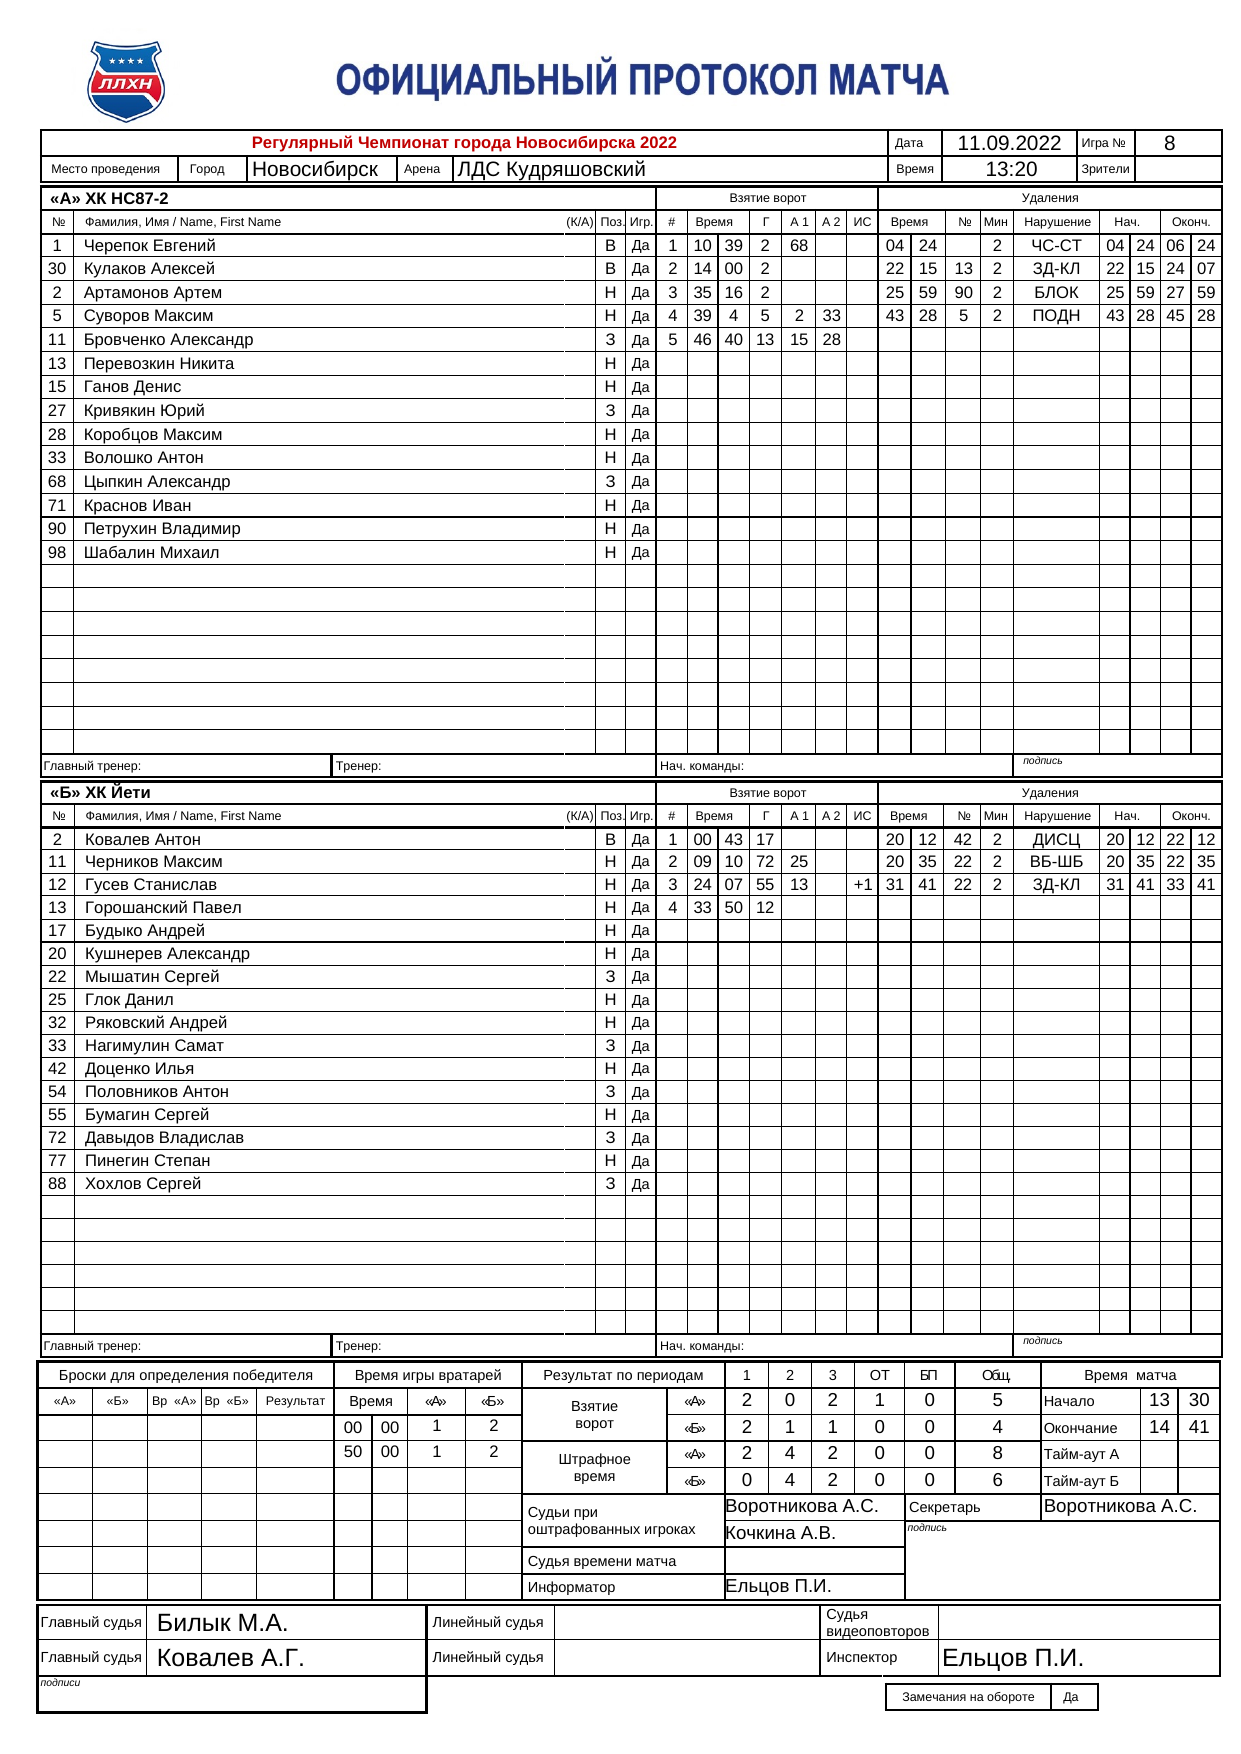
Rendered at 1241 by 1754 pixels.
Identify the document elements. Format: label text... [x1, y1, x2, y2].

table_cell [1100, 659, 1129, 682]
table_cell [1192, 1265, 1221, 1287]
table_cell 4 [657, 896, 687, 918]
table_cell [981, 588, 1013, 611]
table_cell [1192, 541, 1221, 564]
table_cell [1131, 541, 1160, 564]
table_cell [257, 1416, 333, 1440]
table_cell [981, 989, 1013, 1011]
table_cell 1 [657, 235, 687, 256]
table_cell [879, 989, 910, 1011]
table_cell Да [626, 446, 655, 469]
table_cell [719, 376, 749, 398]
table_cell [946, 565, 980, 587]
table_cell Да [626, 399, 655, 422]
table_cell Да [626, 328, 655, 351]
table_cell [879, 1127, 910, 1149]
table_cell [879, 1311, 910, 1333]
table_cell [1161, 730, 1190, 753]
table_cell [1161, 707, 1190, 729]
table_cell № [42, 805, 74, 826]
table_cell [1014, 1173, 1099, 1195]
table_cell [816, 943, 846, 964]
table_cell [847, 305, 877, 327]
table_cell 42 [944, 829, 980, 849]
table_cell ЗД-КЛ [1014, 257, 1099, 280]
table_cell [1161, 352, 1190, 374]
table_cell [1100, 966, 1129, 987]
table_cell Да [626, 518, 655, 540]
table_cell [93, 1441, 147, 1467]
table_cell 20 [1100, 850, 1129, 872]
table_cell [1100, 612, 1129, 634]
table_cell [257, 1521, 333, 1546]
table_cell [912, 1104, 943, 1126]
table_cell [596, 1265, 625, 1287]
table_cell [1131, 1311, 1160, 1333]
table_cell [1161, 399, 1190, 422]
table_cell [1161, 565, 1190, 587]
table_cell Да [626, 850, 655, 872]
table_cell 10 [688, 235, 717, 256]
table_cell [946, 707, 980, 729]
table_cell [39, 1468, 92, 1493]
table_cell [1192, 1058, 1221, 1079]
table_cell [657, 989, 687, 1011]
table_cell 41 [1192, 874, 1221, 895]
table_cell [750, 1058, 781, 1079]
table_cell [981, 1311, 1013, 1333]
table_cell Билык М.А. [147, 1606, 425, 1639]
table_cell [879, 896, 910, 918]
table_cell 15 [1131, 257, 1160, 280]
table_cell [912, 1058, 943, 1079]
table_cell [1136, 157, 1221, 181]
table_cell [847, 636, 877, 658]
table_cell [719, 943, 749, 964]
table_cell 43 [1100, 305, 1129, 327]
table_cell [148, 1441, 201, 1467]
table_cell 2 [726, 1389, 768, 1413]
table_cell Да [626, 541, 655, 564]
table_cell [750, 1242, 781, 1264]
table_cell [912, 470, 945, 493]
table_cell [1014, 1288, 1099, 1310]
table_cell [1131, 1081, 1160, 1103]
table_cell [946, 470, 980, 493]
table_cell 22 [879, 257, 910, 280]
table_cell [944, 1012, 980, 1033]
table_cell Нач. команды: [657, 1335, 1012, 1356]
table_cell [946, 376, 980, 398]
table_cell [39, 1441, 92, 1467]
table_cell [657, 1219, 687, 1241]
table_cell [688, 588, 717, 611]
table_cell 2 [726, 1442, 768, 1467]
table_cell [1161, 1127, 1190, 1149]
table_cell [847, 1265, 877, 1287]
table_cell Да [626, 1104, 655, 1126]
table_cell Кочкина А.В. [726, 1521, 904, 1546]
table_cell [1131, 920, 1160, 941]
table_cell [1131, 328, 1160, 351]
table_cell [816, 829, 846, 849]
table_cell [946, 541, 980, 564]
table_cell 43 [879, 305, 910, 327]
table_cell Н [596, 446, 625, 469]
table_cell [1014, 730, 1099, 753]
table_cell [946, 328, 980, 351]
table_cell [565, 470, 595, 493]
table_cell Н [596, 305, 625, 327]
table_cell [688, 494, 717, 516]
table_cell [847, 281, 877, 303]
table_cell 20 [42, 943, 74, 964]
table_cell 35 [912, 850, 943, 872]
table_cell [946, 399, 980, 422]
table_cell Время [879, 211, 945, 233]
table_cell [750, 1219, 781, 1241]
table_cell Да [626, 423, 655, 445]
table_cell «Б» [668, 1468, 724, 1493]
table_cell [657, 352, 687, 374]
table_cell 13 [42, 896, 74, 918]
table_cell [1192, 1196, 1221, 1218]
table_cell [555, 1640, 819, 1675]
table_cell [1192, 989, 1221, 1011]
table_cell [257, 1547, 333, 1573]
table_cell 22 [42, 966, 74, 987]
table_cell [688, 1012, 717, 1033]
table_cell [1014, 588, 1099, 611]
table_cell Хохлов Сергей [75, 1173, 564, 1195]
table_cell [688, 518, 717, 540]
table_cell 2 [981, 257, 1013, 280]
table_cell [912, 588, 945, 611]
table_header Удаления [879, 783, 1221, 803]
table_header 8 [1136, 131, 1221, 155]
table_cell [879, 1104, 910, 1126]
table_cell [565, 1127, 595, 1149]
table_cell Да [626, 966, 655, 987]
table_cell 12 [42, 874, 74, 895]
table_cell Начало [1042, 1389, 1140, 1413]
table_cell ЧС-СТ [1014, 235, 1099, 256]
table_cell 24 [1131, 235, 1160, 256]
table_cell [782, 352, 815, 374]
table_cell [1161, 989, 1190, 1011]
table_cell [1014, 1127, 1099, 1149]
table_cell [1179, 1441, 1219, 1467]
table_cell З [596, 328, 625, 351]
table_cell [565, 1012, 595, 1033]
table_cell [816, 1311, 846, 1333]
table_cell [981, 707, 1013, 729]
table_cell [912, 1219, 943, 1241]
table_cell [879, 943, 910, 964]
table_cell № [944, 805, 980, 826]
table_cell Кушнерев Александр [75, 943, 564, 964]
table_cell [719, 518, 749, 540]
table_cell [565, 1196, 595, 1218]
table_cell Оконч. [1161, 211, 1221, 233]
table_cell [879, 1058, 910, 1079]
table_cell [565, 829, 595, 849]
table_cell [1131, 966, 1160, 987]
table_cell [688, 446, 717, 469]
table_cell [688, 683, 717, 706]
table_cell [946, 659, 980, 682]
table_cell [782, 1311, 815, 1333]
table_cell [688, 1058, 717, 1079]
table_cell [816, 423, 846, 445]
table_cell З [596, 399, 625, 422]
picture [5, 28, 1179, 129]
table_cell [944, 1242, 980, 1264]
table_cell [42, 1311, 74, 1333]
table_cell [782, 257, 815, 280]
table_cell [912, 423, 945, 445]
table_cell [42, 612, 73, 634]
table_cell [816, 707, 846, 729]
table_cell Доценко Илья [75, 1058, 564, 1079]
table_cell [626, 1196, 655, 1218]
table_cell [1192, 1104, 1221, 1126]
table_cell [1014, 1150, 1099, 1172]
table_cell [981, 896, 1013, 918]
table_header Время игры вратарей [335, 1363, 521, 1387]
table_cell [816, 874, 846, 895]
table_cell [688, 1311, 717, 1333]
table_cell [816, 1035, 846, 1057]
table_cell 11 [42, 328, 73, 351]
table_cell [657, 541, 687, 564]
table_cell 13 [750, 328, 781, 351]
table_cell [816, 257, 846, 280]
table_cell [847, 446, 877, 469]
table_cell Зрители [1078, 157, 1134, 181]
table_cell 0 [855, 1442, 904, 1467]
table_cell «Б» [668, 1415, 724, 1440]
table_cell [879, 707, 910, 729]
table_cell [1014, 376, 1099, 398]
table_cell [688, 636, 717, 658]
table_cell [1014, 399, 1099, 422]
table_cell 77 [42, 1150, 74, 1172]
table_cell [1131, 1173, 1160, 1195]
table_cell [847, 328, 877, 351]
table_cell 24 [912, 235, 945, 256]
table_cell [657, 683, 687, 706]
table_cell [1192, 730, 1221, 753]
table_cell [1100, 943, 1129, 964]
table_cell 24 [1161, 257, 1190, 280]
table_cell [596, 659, 625, 682]
table_cell Вр «А» [148, 1389, 201, 1413]
table_cell [847, 896, 877, 918]
table_cell [946, 423, 980, 445]
table_cell [816, 1288, 846, 1310]
table_cell [847, 707, 877, 729]
table_cell [912, 730, 945, 753]
table_cell 22 [1100, 257, 1129, 280]
table_cell [879, 1196, 910, 1218]
table_cell [1192, 1311, 1221, 1333]
table_cell 0 [905, 1415, 954, 1440]
table_cell [1179, 1468, 1219, 1493]
table_cell Линейный судья [428, 1640, 554, 1675]
table_cell [719, 352, 749, 374]
table_cell 28 [42, 423, 73, 445]
table_cell 0 [905, 1389, 954, 1413]
table_cell 50 [335, 1441, 371, 1467]
table_cell [202, 1416, 256, 1440]
table_cell 09 [688, 850, 717, 872]
table_cell БЛОК [1014, 281, 1099, 303]
table_cell [1100, 541, 1129, 564]
table_cell 43 [719, 829, 749, 849]
table_cell [847, 1219, 877, 1241]
table_cell [879, 1265, 910, 1287]
table_cell [847, 565, 877, 587]
table_cell [596, 612, 625, 634]
table_cell [946, 518, 980, 540]
table_cell [626, 1242, 655, 1264]
table_cell [1100, 494, 1129, 516]
table_cell [816, 376, 846, 398]
table_cell [981, 446, 1013, 469]
table_cell 55 [750, 874, 781, 895]
table_cell [912, 541, 945, 564]
table_cell [1100, 896, 1129, 918]
table_cell [1014, 328, 1099, 351]
table_cell [1014, 1058, 1099, 1079]
table_cell [946, 636, 980, 658]
table_cell А 2 [816, 211, 846, 233]
table_cell 32 [42, 1012, 74, 1033]
table_cell [596, 636, 625, 658]
table_cell [565, 446, 595, 469]
table_cell [428, 1677, 882, 1711]
table_cell [1161, 328, 1190, 351]
table_cell [202, 1468, 256, 1493]
table_cell [719, 1058, 749, 1079]
table_cell 12 [750, 896, 781, 918]
table_cell [912, 943, 943, 964]
table_cell [981, 1035, 1013, 1057]
table_header Удаления [879, 188, 1221, 209]
table_cell [688, 920, 717, 941]
table_cell [596, 588, 625, 611]
table_cell [879, 1150, 910, 1172]
table_cell Н [596, 1012, 625, 1033]
table_header Общ. [956, 1363, 1040, 1387]
table_cell [75, 1219, 564, 1241]
table_cell [1131, 707, 1160, 729]
table_cell 0 [905, 1468, 954, 1493]
table_cell [565, 1104, 595, 1126]
table_cell (К/А) [565, 211, 595, 233]
table_cell [408, 1494, 465, 1520]
table_cell [981, 470, 1013, 493]
table_cell [782, 1012, 815, 1033]
table_cell [657, 494, 687, 516]
table_cell 2 [750, 257, 781, 280]
table_cell [981, 352, 1013, 374]
table_cell [1131, 352, 1160, 374]
table_cell [750, 707, 781, 729]
table_cell Тренер: [333, 1335, 655, 1356]
table_cell [1100, 1196, 1129, 1218]
table_cell [555, 1606, 819, 1639]
table_cell [373, 1468, 407, 1493]
table_cell [626, 1265, 655, 1287]
table_cell 00 [719, 257, 749, 280]
table_cell [466, 1468, 521, 1493]
table_cell [148, 1468, 201, 1493]
table_cell 00 [373, 1441, 407, 1467]
table_cell [879, 636, 910, 658]
table_cell 33 [1161, 874, 1190, 895]
table_cell [879, 683, 910, 706]
table_cell Ряковский Андрей [75, 1012, 564, 1033]
table_cell Мин [981, 805, 1013, 826]
table_cell [750, 565, 781, 587]
table_cell [657, 446, 687, 469]
table_cell 2 [981, 850, 1013, 872]
table_cell 15 [912, 257, 945, 280]
table_cell 22 [1161, 829, 1190, 849]
table_cell [1131, 1242, 1160, 1264]
table_cell [816, 518, 846, 540]
table_cell [847, 1242, 877, 1264]
table_cell ВБ-ШБ [1014, 850, 1099, 872]
table_cell (К/А) [565, 805, 595, 826]
table_cell [42, 636, 73, 658]
table_cell [688, 612, 717, 634]
table_cell [782, 565, 815, 587]
table_cell [782, 659, 815, 682]
table_cell Нач. [1100, 805, 1160, 826]
table_cell [1131, 494, 1160, 516]
table_cell [879, 1219, 910, 1241]
table_cell Н [596, 494, 625, 516]
table_cell [75, 1265, 564, 1287]
table_cell [847, 612, 877, 634]
table_cell [816, 920, 846, 941]
table_cell [1131, 659, 1160, 682]
table_cell [847, 659, 877, 682]
table_cell [565, 1311, 595, 1333]
table_cell [750, 1196, 781, 1218]
table_cell подпись [1014, 755, 1221, 776]
table_cell [944, 1265, 980, 1287]
table_cell Суворов Максим [74, 305, 564, 327]
table_cell [879, 352, 910, 374]
table_cell 31 [1100, 874, 1129, 895]
table_cell З [596, 966, 625, 987]
table_cell [657, 423, 687, 445]
table_cell [847, 518, 877, 540]
table_cell [1014, 1265, 1099, 1287]
table_cell [879, 659, 910, 682]
table_cell [1161, 943, 1190, 964]
table_cell [688, 1265, 717, 1287]
table_cell Штрафное время [523, 1442, 666, 1493]
table_cell Да [626, 874, 655, 895]
table_cell [1014, 1035, 1099, 1057]
table_cell [42, 1196, 74, 1218]
table_cell [657, 1265, 687, 1287]
table_cell [74, 565, 564, 587]
table_cell Нарушение [1014, 805, 1099, 826]
table_cell [981, 612, 1013, 634]
table_cell [879, 446, 910, 469]
table_cell [750, 943, 781, 964]
table_cell Петрухин Владимир [74, 518, 564, 540]
table_cell [719, 588, 749, 611]
table_cell [565, 1081, 595, 1103]
table_cell [782, 470, 815, 493]
table_cell [719, 707, 749, 729]
table_cell [565, 989, 595, 1011]
table_cell Воротникова А.С. [726, 1495, 904, 1520]
table_cell [816, 1081, 846, 1103]
table_cell [565, 636, 595, 658]
table_cell Г [750, 805, 781, 826]
table_cell Игр. [626, 211, 655, 233]
table_cell [1014, 943, 1099, 964]
table_cell [847, 1012, 877, 1033]
table_cell [1192, 1012, 1221, 1033]
table_cell 31 [879, 874, 910, 895]
table_cell [1161, 1012, 1190, 1033]
table_cell [565, 541, 595, 564]
table_cell [1131, 636, 1160, 658]
table_cell 4 [956, 1415, 1040, 1440]
table_cell [981, 328, 1013, 351]
table_cell [782, 494, 815, 516]
table_cell [688, 1219, 717, 1241]
table_cell Горошанский Павел [75, 896, 564, 918]
table_cell [626, 730, 655, 753]
table_cell [816, 1104, 846, 1126]
table_cell [782, 730, 815, 753]
table_cell Ковалев А.Г. [147, 1640, 425, 1675]
table_cell 1 [812, 1415, 854, 1440]
table_cell [596, 1219, 625, 1241]
table_cell [782, 683, 815, 706]
table_cell [879, 1173, 910, 1195]
table_cell [1100, 470, 1129, 493]
table_cell [657, 943, 687, 964]
table_cell [816, 541, 846, 564]
table_cell [782, 399, 815, 422]
table_cell [782, 1035, 815, 1057]
table_cell [946, 730, 980, 753]
table_cell [688, 1081, 717, 1103]
table_cell [879, 470, 910, 493]
table_cell Оконч. [1161, 805, 1221, 826]
table_cell 24 [688, 874, 717, 895]
table_cell А 1 [782, 805, 815, 826]
table_cell Арена [398, 157, 452, 181]
table_cell 20 [1100, 829, 1129, 849]
table_cell [981, 943, 1013, 964]
table_cell [944, 1150, 980, 1172]
table_cell Н [596, 920, 625, 941]
table_header ОТ [855, 1363, 904, 1387]
table_cell [202, 1441, 256, 1467]
table_cell [981, 1127, 1013, 1149]
table_cell [596, 1288, 625, 1310]
table_cell [782, 1196, 815, 1218]
table_cell [1161, 1058, 1190, 1079]
table_cell [565, 1150, 595, 1172]
table_cell [750, 683, 781, 706]
table_cell ИС [847, 211, 877, 233]
table_cell [1014, 707, 1099, 729]
table_cell 1 [408, 1416, 465, 1440]
table_cell Мин [981, 211, 1013, 233]
table_cell 2 [812, 1389, 854, 1413]
table_cell [1192, 1242, 1221, 1264]
table_cell [565, 612, 595, 634]
table_cell [750, 1127, 781, 1149]
table_cell [944, 1035, 980, 1057]
table_cell [565, 1058, 595, 1079]
table_cell [1100, 1150, 1129, 1172]
table_cell [565, 423, 595, 445]
table_cell [750, 470, 781, 493]
table_cell [847, 1288, 877, 1310]
table_cell [1014, 896, 1099, 918]
table_cell [1014, 612, 1099, 634]
table_cell [981, 494, 1013, 516]
table_cell 5 [956, 1389, 1040, 1413]
table_cell З [596, 1081, 625, 1103]
table_cell 12 [1131, 829, 1160, 849]
table_cell Н [596, 423, 625, 445]
table_cell 12 [912, 829, 943, 849]
table_cell Краснов Иван [74, 494, 564, 516]
table_cell [1192, 707, 1221, 729]
table_cell 1 [657, 829, 687, 849]
table_cell [912, 565, 945, 587]
table_cell [373, 1574, 407, 1599]
table_cell [1192, 565, 1221, 587]
table_cell [782, 518, 815, 540]
table_cell [373, 1547, 407, 1573]
table_cell [42, 1288, 74, 1310]
table_cell [981, 376, 1013, 398]
table_header Да [1052, 1685, 1097, 1709]
table_cell [565, 730, 595, 753]
table_cell [816, 446, 846, 469]
table_cell [596, 683, 625, 706]
table_cell [719, 1173, 749, 1195]
table_cell [373, 1494, 407, 1520]
table_cell [816, 989, 846, 1011]
table_cell [1100, 1288, 1129, 1310]
table_cell [912, 920, 943, 941]
table_cell [847, 1104, 877, 1126]
table_cell [816, 1173, 846, 1195]
table_cell 88 [42, 1173, 74, 1195]
table_cell 46 [688, 328, 717, 351]
table_cell [782, 943, 815, 964]
table_cell [719, 636, 749, 658]
table_cell [688, 352, 717, 374]
table_cell [816, 966, 846, 987]
table_cell [750, 1035, 781, 1057]
table_cell [565, 328, 595, 351]
table_cell [657, 1127, 687, 1149]
table_cell [1131, 1288, 1160, 1310]
table_cell [688, 966, 717, 987]
table_cell Нач. команды: [657, 755, 1012, 776]
table_cell [944, 1127, 980, 1149]
table_cell [1014, 636, 1099, 658]
table_cell 1 [408, 1441, 465, 1467]
table_cell 07 [1192, 257, 1221, 280]
table_cell 27 [1161, 281, 1190, 303]
table_cell 41 [1131, 874, 1160, 895]
table_cell [944, 1058, 980, 1079]
table_cell [1100, 1311, 1129, 1333]
table_cell [148, 1416, 201, 1440]
table_cell [1192, 683, 1221, 706]
table_cell [981, 1173, 1013, 1195]
table_cell 06 [1161, 235, 1190, 256]
table_cell [1100, 446, 1129, 469]
table_cell [626, 707, 655, 729]
table_cell [1014, 1242, 1099, 1264]
table_cell [1192, 636, 1221, 658]
table_cell 2 [981, 829, 1013, 849]
table_cell [879, 399, 910, 422]
table_cell [719, 1219, 749, 1241]
table_cell [946, 494, 980, 516]
table_cell [750, 1012, 781, 1033]
table_cell [1014, 1012, 1099, 1033]
table_cell [1100, 588, 1129, 611]
table_cell [1131, 565, 1160, 587]
table_cell [1131, 376, 1160, 398]
table_cell Главный тренер: [42, 1335, 330, 1356]
table_cell 0 [726, 1468, 768, 1493]
table_cell 15 [782, 328, 815, 351]
table_cell [879, 1242, 910, 1264]
table_cell [912, 1173, 943, 1195]
table_cell [816, 235, 846, 256]
table_cell Тайм-аут А [1042, 1441, 1140, 1467]
table_cell [565, 352, 595, 374]
table_cell [750, 376, 781, 398]
table_cell [657, 470, 687, 493]
table_cell Да [626, 829, 655, 849]
table_cell [657, 1288, 687, 1310]
table_cell [202, 1494, 256, 1520]
table_cell [565, 1035, 595, 1057]
table_cell 25 [879, 281, 910, 303]
table_cell [74, 683, 564, 706]
table_cell [750, 352, 781, 374]
table_cell 17 [42, 920, 74, 941]
table_cell [626, 1288, 655, 1310]
table_cell [912, 399, 945, 422]
table_cell [1161, 1173, 1190, 1195]
table_cell [1100, 636, 1129, 658]
table_cell Кулаков Алексей [74, 257, 564, 280]
table_cell [1161, 896, 1190, 918]
table_header 1 [726, 1363, 768, 1387]
table_cell [1100, 376, 1129, 398]
table_cell [657, 966, 687, 987]
table_header «Б» ХК Йети [42, 783, 655, 803]
table_cell [657, 612, 687, 634]
table_cell [1161, 541, 1190, 564]
table_cell [466, 1547, 521, 1573]
table_cell [1100, 1081, 1129, 1103]
table_cell [42, 707, 73, 729]
table_cell Ганов Денис [74, 376, 564, 398]
table_cell 04 [879, 235, 910, 256]
table_cell [847, 989, 877, 1011]
table_cell [912, 1081, 943, 1103]
table_cell Да [626, 1150, 655, 1172]
table_cell [42, 1219, 74, 1241]
table_cell [75, 1288, 564, 1310]
table_cell [1161, 423, 1190, 445]
table_cell [782, 707, 815, 729]
table_cell [42, 659, 73, 682]
table_cell 2 [466, 1441, 521, 1467]
table_cell подпись [1014, 1335, 1221, 1356]
table_cell [847, 1127, 877, 1149]
table_cell [816, 352, 846, 374]
table_cell Нач. [1100, 211, 1160, 233]
table_cell [816, 1196, 846, 1218]
table_cell [75, 1242, 564, 1264]
table_cell [1014, 1219, 1099, 1241]
table_cell Половников Антон [75, 1081, 564, 1103]
table_cell 13 [1141, 1389, 1177, 1413]
table_cell [1131, 1196, 1160, 1218]
table_cell [657, 920, 687, 941]
table_cell [981, 636, 1013, 658]
table_cell З [596, 1127, 625, 1149]
table_cell 25 [42, 989, 74, 1011]
table_cell [719, 565, 749, 587]
table_cell 39 [688, 305, 717, 327]
table_cell [565, 896, 595, 918]
table_cell 1 [855, 1389, 904, 1413]
table_cell [879, 1288, 910, 1310]
table_cell [657, 1012, 687, 1033]
table_cell [782, 920, 815, 941]
table_cell [719, 1127, 749, 1149]
table_cell [626, 659, 655, 682]
table_cell [782, 1242, 815, 1264]
table_cell [1192, 423, 1221, 445]
table_cell [1192, 1219, 1221, 1241]
table_cell [626, 612, 655, 634]
table_cell 2 [657, 257, 687, 280]
table_cell А 2 [816, 805, 846, 826]
table_cell [1131, 943, 1160, 964]
table_cell [782, 612, 815, 634]
table_cell [912, 659, 945, 682]
table_cell [912, 1265, 943, 1287]
table_cell [74, 612, 564, 634]
table_cell [782, 588, 815, 611]
table_cell Пинегин Степан [75, 1150, 564, 1172]
table_cell [1161, 636, 1190, 658]
table_cell [565, 235, 595, 256]
table_cell [912, 1242, 943, 1264]
table_cell [816, 588, 846, 611]
table_cell [1014, 920, 1099, 941]
table_cell [688, 399, 717, 422]
table_cell «А» [39, 1389, 92, 1413]
table_cell [816, 612, 846, 634]
table_cell Тренер: [333, 755, 655, 776]
table_cell [565, 874, 595, 895]
table_cell Линейный судья [428, 1606, 554, 1639]
table_cell [719, 659, 749, 682]
table_cell [816, 683, 846, 706]
table_cell [816, 1058, 846, 1079]
table_cell [719, 399, 749, 422]
table_cell 3 [657, 281, 687, 303]
table_cell [626, 1311, 655, 1333]
table_cell [1192, 518, 1221, 540]
table_cell 35 [1192, 850, 1221, 872]
table_header БП [905, 1363, 954, 1387]
table_header 2 [769, 1363, 811, 1387]
table_cell Н [596, 1150, 625, 1172]
table_cell Да [626, 920, 655, 941]
table_cell 41 [1179, 1415, 1219, 1440]
table_header Дата [889, 131, 941, 155]
table_cell ПОДН [1014, 305, 1099, 327]
table_cell Да [626, 1081, 655, 1103]
table_cell [688, 659, 717, 682]
table_cell [847, 730, 877, 753]
table_cell [847, 588, 877, 611]
table_cell [1161, 376, 1190, 398]
table_cell Окончание [1042, 1415, 1140, 1440]
table_cell [879, 541, 910, 564]
table_cell [912, 328, 945, 351]
table_cell Будыко Андрей [75, 920, 564, 941]
table_cell [719, 423, 749, 445]
table_cell ДИСЦ [1014, 829, 1099, 849]
table_cell Гусев Станислав [75, 874, 564, 895]
table_cell 2 [981, 235, 1013, 256]
table_cell [1161, 612, 1190, 634]
table_cell [981, 1196, 1013, 1218]
table_cell [750, 446, 781, 469]
table_cell [335, 1547, 371, 1573]
table_cell [750, 588, 781, 611]
table_cell 25 [782, 850, 815, 872]
table_cell [408, 1521, 465, 1546]
table_cell [1131, 1150, 1160, 1172]
table_cell [1161, 1288, 1190, 1310]
table_cell [719, 966, 749, 987]
table_cell # [657, 211, 687, 233]
table_cell 8 [956, 1442, 1040, 1467]
table_header Результат по периодам [523, 1363, 724, 1387]
table_cell 00 [688, 829, 717, 849]
table_cell [1192, 446, 1221, 469]
table_cell [74, 636, 564, 658]
table_cell [42, 1265, 74, 1287]
table_cell [1141, 1441, 1177, 1467]
table_cell [816, 1150, 846, 1172]
table_cell [565, 1242, 595, 1264]
table_cell [1161, 1242, 1190, 1264]
table_cell 2 [981, 281, 1013, 303]
table_cell [782, 1104, 815, 1126]
table_cell 27 [42, 399, 73, 422]
table_cell [1100, 1242, 1129, 1264]
table_cell 16 [719, 281, 749, 303]
table_cell «Б » [466, 1389, 521, 1413]
table_cell [944, 1219, 980, 1241]
table_cell [816, 659, 846, 682]
table_cell [565, 850, 595, 872]
table_cell Да [626, 281, 655, 303]
table_cell 2 [812, 1468, 854, 1493]
table_cell [42, 1242, 74, 1264]
table_cell [1161, 588, 1190, 611]
table_cell [719, 612, 749, 634]
table_cell [688, 943, 717, 964]
table_cell [719, 494, 749, 516]
table_cell [1161, 1150, 1190, 1172]
table_header Время матча [1042, 1363, 1219, 1387]
table_cell 4 [769, 1468, 811, 1493]
table_cell [1192, 1150, 1221, 1172]
table_cell [782, 1081, 815, 1103]
table_cell Да [626, 376, 655, 398]
table_cell [782, 1173, 815, 1195]
table_cell 39 [719, 235, 749, 256]
table_cell [879, 1035, 910, 1057]
table_cell Игр. [626, 805, 655, 826]
table_cell Н [596, 943, 625, 964]
table_header Игра № [1078, 131, 1134, 155]
table_cell [1014, 1196, 1099, 1218]
table_cell [816, 896, 846, 918]
table_cell [847, 943, 877, 964]
table_header «А» ХК HC87-2 [42, 188, 655, 209]
table_cell [373, 1521, 407, 1546]
table_cell [782, 1288, 815, 1310]
table_cell 14 [688, 257, 717, 280]
table_cell Взятие ворот [523, 1389, 666, 1440]
table_cell [565, 1219, 595, 1241]
table_cell [688, 1104, 717, 1126]
table_cell Судья времени матча [523, 1548, 724, 1573]
table_cell [1141, 1468, 1177, 1493]
table_cell [981, 565, 1013, 587]
table_cell ЗД-КЛ [1014, 874, 1099, 895]
table_cell [912, 1288, 943, 1310]
table_cell [750, 1288, 781, 1310]
table_cell ЛДС Кудряшовский [454, 157, 887, 181]
table_cell [148, 1547, 201, 1573]
table_cell Бумагин Сергей [75, 1104, 564, 1126]
table_cell [879, 730, 910, 753]
table_cell [1100, 1035, 1129, 1057]
table_cell [719, 1012, 749, 1033]
table_cell [847, 1311, 877, 1333]
table_cell [335, 1468, 371, 1493]
table_cell № [42, 211, 73, 233]
table_cell 4 [657, 305, 687, 327]
table_cell Н [596, 1104, 625, 1126]
table_cell [981, 423, 1013, 445]
table_cell ИС [847, 805, 877, 826]
table_cell [466, 1494, 521, 1520]
table_cell [1161, 1219, 1190, 1241]
table_cell Поз. [596, 805, 625, 826]
table_cell [946, 612, 980, 634]
table_cell 14 [1141, 1415, 1177, 1440]
table_cell 6 [956, 1468, 1040, 1493]
table_cell [944, 1311, 980, 1333]
table_cell [782, 896, 815, 918]
table_cell [847, 352, 877, 374]
table_cell [912, 896, 943, 918]
table_cell [879, 423, 910, 445]
table_cell Главный судья [39, 1606, 146, 1639]
table_cell [1131, 423, 1160, 445]
table_cell 2 [750, 281, 781, 303]
table_cell [1131, 470, 1160, 493]
table_cell [688, 1288, 717, 1310]
table_cell [981, 659, 1013, 682]
table_cell [1100, 1173, 1129, 1195]
table_cell [782, 1265, 815, 1287]
table_cell [657, 518, 687, 540]
table_cell [565, 376, 595, 398]
table_cell [981, 920, 1013, 941]
table_cell [335, 1574, 371, 1599]
table_cell [847, 235, 877, 256]
table_cell [816, 470, 846, 493]
table_cell Результат [257, 1389, 333, 1413]
table_cell [74, 730, 564, 753]
table_cell [981, 1012, 1013, 1033]
table_cell 24 [1192, 235, 1221, 256]
table_cell [688, 730, 717, 753]
table_cell [565, 565, 595, 587]
table_cell [1131, 1219, 1160, 1241]
table_cell [981, 1058, 1013, 1079]
table_cell [42, 730, 73, 753]
table_cell 68 [782, 235, 815, 256]
table_cell [1161, 659, 1190, 682]
table_cell # [657, 805, 687, 826]
table_cell [912, 376, 945, 398]
table_cell [1100, 399, 1129, 422]
table_cell [93, 1416, 147, 1440]
table_cell Да [626, 235, 655, 256]
table_cell [944, 896, 980, 918]
table_cell 04 [1100, 235, 1129, 256]
table_cell [565, 588, 595, 611]
table_cell 15 [42, 376, 73, 398]
table_cell В [596, 235, 625, 256]
table_cell [847, 1035, 877, 1057]
table_cell [565, 683, 595, 706]
table_cell «Б» [93, 1389, 147, 1413]
table_cell [1131, 612, 1160, 634]
table_cell Н [596, 896, 625, 918]
table_cell [42, 588, 73, 611]
table_cell [981, 730, 1013, 753]
table_cell [657, 399, 687, 422]
table_cell [750, 1081, 781, 1103]
table_cell [626, 1219, 655, 1241]
table_cell [408, 1547, 465, 1573]
table_header Замечания на обороте [887, 1685, 1050, 1709]
table_cell [726, 1548, 904, 1573]
table_cell [1192, 328, 1221, 351]
table_cell [847, 541, 877, 564]
table_cell 68 [42, 470, 73, 493]
table_cell +1 [847, 874, 877, 895]
table_cell [408, 1468, 465, 1493]
table_cell [1192, 943, 1221, 964]
table_cell [879, 565, 910, 587]
table_cell [946, 588, 980, 611]
table_cell [565, 1288, 595, 1310]
table_cell [1131, 1127, 1160, 1149]
table_cell [202, 1547, 256, 1573]
table_cell [750, 612, 781, 634]
table_cell [719, 1265, 749, 1287]
table_cell [1131, 896, 1160, 918]
table_cell [946, 352, 980, 374]
table_cell [1100, 423, 1129, 445]
table_cell [981, 541, 1013, 564]
table_cell 28 [912, 305, 945, 327]
table_cell Да [626, 352, 655, 374]
table_cell 1 [42, 235, 73, 256]
table_cell [912, 1012, 943, 1033]
table_cell Коробцов Максим [74, 423, 564, 445]
table_cell [1100, 1127, 1129, 1149]
table_header Регулярный Чемпионат города Новосибирска 2022 [42, 131, 887, 155]
table_cell [466, 1521, 521, 1546]
table_cell [202, 1521, 256, 1546]
table_cell «А» [408, 1389, 465, 1413]
table_cell [626, 683, 655, 706]
table_cell Да [626, 494, 655, 516]
table_cell Вр «Б» [202, 1389, 256, 1413]
table_cell [657, 1035, 687, 1057]
table_cell [912, 1150, 943, 1172]
table_cell Г [750, 211, 781, 233]
table_cell [750, 1311, 781, 1333]
table_cell [1014, 541, 1099, 564]
table_cell [719, 1196, 749, 1218]
table_cell [1161, 683, 1190, 706]
table_cell [596, 1196, 625, 1218]
table_cell Судья видеоповторов [821, 1606, 938, 1639]
table_cell [1161, 494, 1190, 516]
table_cell [939, 1606, 1219, 1639]
table_cell [257, 1574, 333, 1599]
table_cell [1100, 352, 1129, 374]
table_cell Черников Максим [75, 850, 564, 872]
table_cell подписи [39, 1677, 425, 1711]
table_cell 20 [879, 829, 910, 849]
table_cell [1014, 518, 1099, 540]
table_cell Бровченко Александр [74, 328, 564, 351]
table_cell [148, 1494, 201, 1520]
table_cell [816, 1242, 846, 1264]
table_cell [719, 1288, 749, 1310]
table_cell [1014, 565, 1099, 587]
table_cell [912, 707, 945, 729]
table_cell [946, 235, 980, 256]
table_cell [750, 920, 781, 941]
table_cell [912, 683, 945, 706]
table_cell [879, 920, 910, 941]
table_cell [847, 1150, 877, 1172]
table_cell [912, 352, 945, 374]
table_cell 4 [719, 305, 749, 327]
table_cell [1131, 730, 1160, 753]
table_cell [565, 305, 595, 327]
table_cell [981, 1288, 1013, 1310]
table_cell Время [335, 1389, 407, 1413]
table_cell Время [889, 157, 941, 181]
table_cell [1100, 683, 1129, 706]
table_cell Н [596, 518, 625, 540]
table_cell [1192, 896, 1221, 918]
table_cell 5 [657, 328, 687, 351]
table_cell [782, 541, 815, 564]
table_cell 13:20 [943, 157, 1076, 181]
table_cell Да [626, 943, 655, 964]
table_cell 11 [42, 850, 74, 872]
table_cell [657, 1242, 687, 1264]
table_cell [657, 1311, 687, 1333]
table_cell Да [626, 470, 655, 493]
table_cell [944, 1288, 980, 1310]
table_cell [565, 399, 595, 422]
table_cell [1014, 683, 1099, 706]
table_cell 22 [1161, 850, 1190, 872]
table_cell 41 [912, 874, 943, 895]
table_cell 0 [769, 1389, 811, 1413]
table_cell № [946, 211, 980, 233]
table_cell [39, 1521, 92, 1546]
table_cell [1131, 1058, 1160, 1079]
table_cell [1100, 328, 1129, 351]
table_cell [257, 1494, 333, 1520]
table_cell 59 [1192, 281, 1221, 303]
table_cell [816, 281, 846, 303]
table_cell [944, 1081, 980, 1103]
table_cell [946, 683, 980, 706]
table_cell [148, 1521, 201, 1546]
table_cell 50 [719, 896, 749, 918]
table_cell Мышатин Сергей [75, 966, 564, 987]
table_cell [719, 541, 749, 564]
table_cell [565, 943, 595, 964]
table_cell Секретарь [906, 1495, 1040, 1520]
table_cell [879, 612, 910, 634]
table_cell [719, 683, 749, 706]
table_cell [782, 1150, 815, 1172]
table_cell Да [626, 305, 655, 327]
table_cell 5 [946, 305, 980, 327]
table_cell Шабалин Михаил [74, 541, 564, 564]
table_cell Да [626, 1173, 655, 1195]
table_cell [847, 966, 877, 987]
table_cell [1100, 565, 1129, 587]
table_cell [688, 470, 717, 493]
table_cell [981, 1219, 1013, 1241]
table_cell [719, 1035, 749, 1057]
table_cell [93, 1574, 147, 1599]
table_cell Да [626, 989, 655, 1011]
table_cell Цыпкин Александр [74, 470, 564, 493]
table_cell В [596, 257, 625, 280]
table_cell 2 [812, 1442, 854, 1467]
table_cell [981, 1242, 1013, 1264]
table_cell Место проведения [42, 157, 177, 181]
table_cell [816, 636, 846, 658]
table_cell [1014, 423, 1099, 445]
table_cell Н [596, 541, 625, 564]
table_cell [93, 1468, 147, 1493]
table_cell [912, 1127, 943, 1149]
table_cell [782, 989, 815, 1011]
table_cell [782, 636, 815, 658]
table_cell [565, 257, 595, 280]
table_cell [1192, 966, 1221, 987]
table_cell Да [626, 1035, 655, 1057]
table_cell [93, 1521, 147, 1546]
table_cell [1100, 1219, 1129, 1241]
table_cell Глок Данил [75, 989, 564, 1011]
table_cell [719, 1104, 749, 1126]
table_cell [750, 399, 781, 422]
table_cell «А» [668, 1389, 724, 1413]
table_cell [879, 1081, 910, 1103]
table_cell [816, 399, 846, 422]
table_cell [719, 446, 749, 469]
table_cell 00 [335, 1416, 371, 1440]
table_cell подпись [906, 1522, 1219, 1599]
table_cell 0 [905, 1442, 954, 1467]
table_cell [782, 1058, 815, 1079]
table_cell [847, 399, 877, 422]
table_cell [847, 470, 877, 493]
table_cell 12 [1192, 829, 1221, 849]
table_cell [657, 730, 687, 753]
table_cell [1014, 1081, 1099, 1103]
table_cell [750, 636, 781, 658]
table_cell [657, 588, 687, 611]
table_cell [879, 376, 910, 398]
table_cell Н [596, 281, 625, 303]
table_cell [847, 683, 877, 706]
table_cell [657, 376, 687, 398]
table_cell [75, 1311, 564, 1333]
table_cell [1161, 1311, 1190, 1333]
table_cell [912, 494, 945, 516]
table_cell 2 [782, 305, 815, 327]
table_cell А 1 [782, 211, 815, 233]
table_cell [1014, 352, 1099, 374]
table_cell [1161, 1081, 1190, 1103]
table_cell 2 [726, 1415, 768, 1440]
table_cell [782, 1219, 815, 1241]
table_cell [750, 1265, 781, 1287]
table_cell [93, 1547, 147, 1573]
table_cell [944, 1196, 980, 1218]
table_cell [257, 1441, 333, 1467]
table_cell [944, 1173, 980, 1195]
table_cell Нарушение [1014, 211, 1099, 233]
table_cell [750, 659, 781, 682]
table_cell [565, 1265, 595, 1287]
table_cell [565, 518, 595, 540]
table_cell [816, 565, 846, 587]
table_cell 59 [1131, 281, 1160, 303]
table_cell [657, 636, 687, 658]
table_cell [944, 1104, 980, 1126]
table_cell 33 [688, 896, 717, 918]
table_cell [719, 1311, 749, 1333]
table_cell Инспектор [821, 1640, 938, 1675]
table_cell [1192, 588, 1221, 611]
table_cell [565, 1173, 595, 1195]
table_cell [93, 1494, 147, 1520]
table_cell 22 [944, 850, 980, 872]
table_cell Фамилия, Имя / Name, First Name [74, 211, 565, 233]
table_cell [565, 281, 595, 303]
table_cell [981, 1150, 1013, 1172]
table_cell Время [688, 805, 749, 826]
table_cell Артамонов Артем [74, 281, 564, 303]
table_cell Поз. [596, 211, 625, 233]
table_cell [1161, 446, 1190, 469]
table_cell [75, 1196, 564, 1218]
table_cell 72 [750, 850, 781, 872]
table_cell [1192, 399, 1221, 422]
table_cell [596, 730, 625, 753]
table_cell [466, 1574, 521, 1599]
table_cell З [596, 1035, 625, 1057]
table_cell [847, 494, 877, 516]
table_cell [944, 966, 980, 987]
table_cell [912, 1196, 943, 1218]
table_cell [946, 446, 980, 469]
table_header Взятие ворот [657, 188, 877, 209]
table_cell [1131, 1265, 1160, 1287]
table_cell Ельцов П.И. [726, 1575, 904, 1599]
table_cell 35 [1131, 850, 1160, 872]
table_header 3 [812, 1363, 854, 1387]
table_cell [782, 423, 815, 445]
table_cell [596, 1311, 625, 1333]
table_cell [39, 1494, 92, 1520]
table_cell Волошко Антон [74, 446, 564, 469]
table_cell 90 [946, 281, 980, 303]
table_cell [750, 541, 781, 564]
table_cell Фамилия, Имя / Name, First Name [75, 805, 565, 826]
table_cell [74, 588, 564, 611]
table_cell [1014, 1104, 1099, 1126]
table_cell [847, 1196, 877, 1218]
table_cell [750, 518, 781, 540]
table_cell [847, 1058, 877, 1079]
table_cell [1100, 1104, 1129, 1126]
table_cell [981, 1104, 1013, 1126]
table_cell [782, 829, 815, 849]
table_cell [1100, 730, 1129, 753]
table_cell [879, 518, 910, 540]
table_cell Главный судья [39, 1640, 146, 1675]
table_cell Город [179, 157, 246, 181]
table_cell [1131, 399, 1160, 422]
table_cell [1192, 494, 1221, 516]
table_cell 45 [1161, 305, 1190, 327]
table_cell 42 [42, 1058, 74, 1079]
table_cell [596, 1242, 625, 1264]
table_cell [1192, 376, 1221, 398]
table_cell 2 [657, 850, 687, 872]
table_cell [1161, 1104, 1190, 1126]
table_cell Н [596, 850, 625, 872]
table_cell [981, 683, 1013, 706]
table_cell [912, 989, 943, 1011]
table_cell Главный тренер: [42, 755, 330, 776]
table_cell [1131, 588, 1160, 611]
table_cell [657, 1081, 687, 1103]
table_cell 71 [42, 494, 73, 516]
table_cell [657, 565, 687, 587]
table_cell Давыдов Владислав [75, 1127, 564, 1149]
table_cell 3 [657, 874, 687, 895]
table_cell 2 [981, 874, 1013, 895]
table_cell [688, 1127, 717, 1149]
table_cell [1161, 470, 1190, 493]
table_cell Н [596, 874, 625, 895]
table_cell 2 [466, 1416, 521, 1440]
table_cell [750, 989, 781, 1011]
table_cell [657, 1058, 687, 1079]
table_cell [1131, 683, 1160, 706]
table_cell 28 [1131, 305, 1160, 327]
table_cell [408, 1574, 465, 1599]
table_cell Воротникова А.С. [1042, 1495, 1219, 1520]
table_cell [944, 989, 980, 1011]
table_cell [847, 376, 877, 398]
table_cell [335, 1494, 371, 1520]
table_cell Да [626, 896, 655, 918]
table_cell [782, 1127, 815, 1149]
table_cell 25 [1100, 281, 1129, 303]
table_cell [981, 1081, 1013, 1103]
table_cell [565, 707, 595, 729]
table_cell В [596, 829, 625, 849]
table_cell [847, 1081, 877, 1103]
table_cell [1100, 989, 1129, 1011]
table_cell [657, 1173, 687, 1195]
table_cell [719, 989, 749, 1011]
table_cell [688, 1173, 717, 1195]
table_cell [1014, 989, 1099, 1011]
table_cell [657, 1104, 687, 1126]
table_cell 10 [719, 850, 749, 872]
table_cell Кривякин Юрий [74, 399, 564, 422]
table_cell [565, 920, 595, 941]
table_cell [148, 1574, 201, 1599]
table_cell 28 [1192, 305, 1221, 327]
table_cell [847, 423, 877, 445]
table_cell Да [626, 1127, 655, 1149]
table_cell [657, 1196, 687, 1218]
table_cell [1192, 612, 1221, 634]
table_cell 40 [719, 328, 749, 351]
table_cell 2 [981, 305, 1013, 327]
table_cell 98 [42, 541, 73, 564]
table_cell «А» [668, 1442, 724, 1467]
table_cell 17 [750, 829, 781, 849]
table_cell [1131, 1035, 1160, 1057]
table_cell Ковалев Антон [75, 829, 564, 849]
table_cell [719, 470, 749, 493]
table_cell [981, 966, 1013, 987]
table_cell Тайм-аут Б [1042, 1468, 1140, 1493]
table_cell [657, 1150, 687, 1172]
table_cell [1192, 659, 1221, 682]
table_cell [1100, 920, 1129, 941]
table_cell [626, 588, 655, 611]
table_cell [782, 281, 815, 303]
table_cell [816, 1265, 846, 1287]
table_cell [39, 1416, 92, 1440]
table_cell [944, 943, 980, 964]
table_cell [981, 1265, 1013, 1287]
table_cell [1161, 1035, 1190, 1057]
table_cell 13 [42, 352, 73, 374]
table_cell [42, 683, 73, 706]
table_cell Н [596, 1058, 625, 1079]
table_cell [688, 1242, 717, 1264]
table_cell 4 [769, 1442, 811, 1467]
table_cell [1192, 920, 1221, 941]
table_cell [944, 920, 980, 941]
table_cell 2 [42, 829, 74, 849]
table_cell [912, 1311, 943, 1333]
table_cell [912, 446, 945, 469]
table_cell [1131, 446, 1160, 469]
table_cell [879, 494, 910, 516]
table_cell [1014, 659, 1099, 682]
table_cell [688, 541, 717, 564]
table_cell [688, 1035, 717, 1057]
table_cell [39, 1574, 92, 1599]
table_cell [750, 1150, 781, 1172]
table_cell 30 [42, 257, 73, 280]
table_cell Новосибирск [248, 157, 396, 181]
table_cell Нагимулин Самат [75, 1035, 564, 1057]
table_cell 0 [855, 1415, 904, 1440]
table_cell 55 [42, 1104, 74, 1126]
table_cell [1100, 1058, 1129, 1079]
table_cell [847, 257, 877, 280]
table_cell [1192, 470, 1221, 493]
table_cell [912, 966, 943, 987]
table_cell [688, 423, 717, 445]
table_cell [688, 707, 717, 729]
table_cell Н [596, 352, 625, 374]
table_cell [719, 1242, 749, 1264]
table_cell [596, 565, 625, 587]
table_cell [1131, 1104, 1160, 1126]
table_cell [1100, 1265, 1129, 1287]
table_cell [782, 966, 815, 987]
table_cell 33 [42, 446, 73, 469]
table_cell Ельцов П.И. [939, 1640, 1219, 1675]
table_cell [1161, 1196, 1190, 1218]
table_cell [74, 659, 564, 682]
table_cell 33 [816, 305, 846, 327]
table_cell [719, 1150, 749, 1172]
table_cell 5 [750, 305, 781, 327]
table_cell [1100, 707, 1129, 729]
table_cell [657, 659, 687, 682]
table_cell [847, 850, 877, 872]
table_cell [565, 966, 595, 987]
table_cell [981, 399, 1013, 422]
table_cell [688, 565, 717, 587]
table_cell [912, 1035, 943, 1057]
table_cell Да [626, 1058, 655, 1079]
table_cell [816, 1219, 846, 1241]
table_cell [750, 966, 781, 987]
table_cell [912, 518, 945, 540]
table_cell [719, 920, 749, 941]
table_cell [816, 850, 846, 872]
table_cell [626, 636, 655, 658]
table_cell Время [688, 211, 749, 233]
table_cell [1192, 1081, 1221, 1103]
table_cell [981, 518, 1013, 540]
table_cell [847, 829, 877, 849]
table_cell [816, 730, 846, 753]
table_cell 2 [750, 235, 781, 256]
table_cell 59 [912, 281, 945, 303]
table_cell [1192, 1035, 1221, 1057]
table_cell [1131, 518, 1160, 540]
table_cell [883, 1677, 1220, 1681]
table_cell Да [626, 1012, 655, 1033]
table_cell 30 [1179, 1389, 1219, 1413]
table_cell [257, 1468, 333, 1493]
table_cell [816, 1012, 846, 1033]
table_cell [1192, 352, 1221, 374]
table_cell 28 [816, 328, 846, 351]
table_cell [565, 494, 595, 516]
table_cell [750, 1173, 781, 1195]
table_cell Перевозкин Никита [74, 352, 564, 374]
table_cell Н [596, 989, 625, 1011]
table_cell [335, 1521, 371, 1546]
table_cell 2 [42, 281, 73, 303]
table_cell [879, 966, 910, 987]
table_cell Да [626, 257, 655, 280]
table_cell [1099, 1682, 1220, 1711]
table_cell [847, 1173, 877, 1195]
table_cell [1192, 1127, 1221, 1149]
table_cell 07 [719, 874, 749, 895]
table_cell [1161, 920, 1190, 941]
table_header Взятие ворот [657, 783, 877, 803]
table_cell [1014, 494, 1099, 516]
table_cell 00 [373, 1416, 407, 1440]
table_cell [750, 494, 781, 516]
table_cell 35 [688, 281, 717, 303]
table_cell 33 [42, 1035, 74, 1057]
table_cell 72 [42, 1127, 74, 1149]
table_cell [750, 730, 781, 753]
table_cell [1100, 1012, 1129, 1033]
table_cell [719, 1081, 749, 1103]
table_cell [879, 588, 910, 611]
table_cell [750, 423, 781, 445]
table_cell [74, 707, 564, 729]
table_cell [596, 707, 625, 729]
table_cell [42, 565, 73, 587]
table_cell [688, 1150, 717, 1172]
table_cell [565, 659, 595, 682]
table_cell [626, 565, 655, 587]
table_cell [1100, 518, 1129, 540]
table_cell [1131, 1012, 1160, 1033]
table_cell [1014, 446, 1099, 469]
table_cell [912, 612, 945, 634]
table_cell [1161, 966, 1190, 987]
table_cell [816, 1127, 846, 1149]
table_cell [816, 494, 846, 516]
table_cell 90 [42, 518, 73, 540]
table_cell 20 [879, 850, 910, 872]
table_cell Н [596, 376, 625, 398]
table_cell [1131, 989, 1160, 1011]
table_cell [688, 989, 717, 1011]
table_cell Информатор [523, 1575, 724, 1599]
table_cell З [596, 470, 625, 493]
table_cell [39, 1547, 92, 1573]
table_cell 5 [42, 305, 73, 327]
table_cell [782, 376, 815, 398]
table_cell 13 [782, 874, 815, 895]
table_cell [750, 1104, 781, 1126]
table_cell [1161, 518, 1190, 540]
table_cell [657, 707, 687, 729]
table_cell З [596, 1173, 625, 1195]
table_cell [688, 1196, 717, 1218]
table_cell [879, 1012, 910, 1033]
table_cell [912, 636, 945, 658]
table_cell 0 [855, 1468, 904, 1493]
table_cell [879, 328, 910, 351]
table_cell [1161, 1265, 1190, 1287]
table_cell [1192, 1173, 1221, 1195]
table_cell Время [879, 805, 943, 826]
table_cell [1014, 1311, 1099, 1333]
table_cell [1014, 966, 1099, 987]
table_cell [847, 920, 877, 941]
table_header Броски для определения победителя [39, 1363, 333, 1387]
table_cell [719, 730, 749, 753]
table_cell 1 [769, 1415, 811, 1440]
table_cell [782, 446, 815, 469]
table_cell 54 [42, 1081, 74, 1103]
table_cell [1014, 470, 1099, 493]
table_cell [688, 376, 717, 398]
table_header 11.09.2022 [943, 131, 1076, 155]
table_cell 13 [946, 257, 980, 280]
table_cell [202, 1574, 256, 1599]
table_cell Черепок Евгений [74, 235, 564, 256]
table_cell Судьи при оштрафованных игроках [523, 1495, 724, 1546]
table_cell [1192, 1288, 1221, 1310]
table_cell 22 [944, 874, 980, 895]
